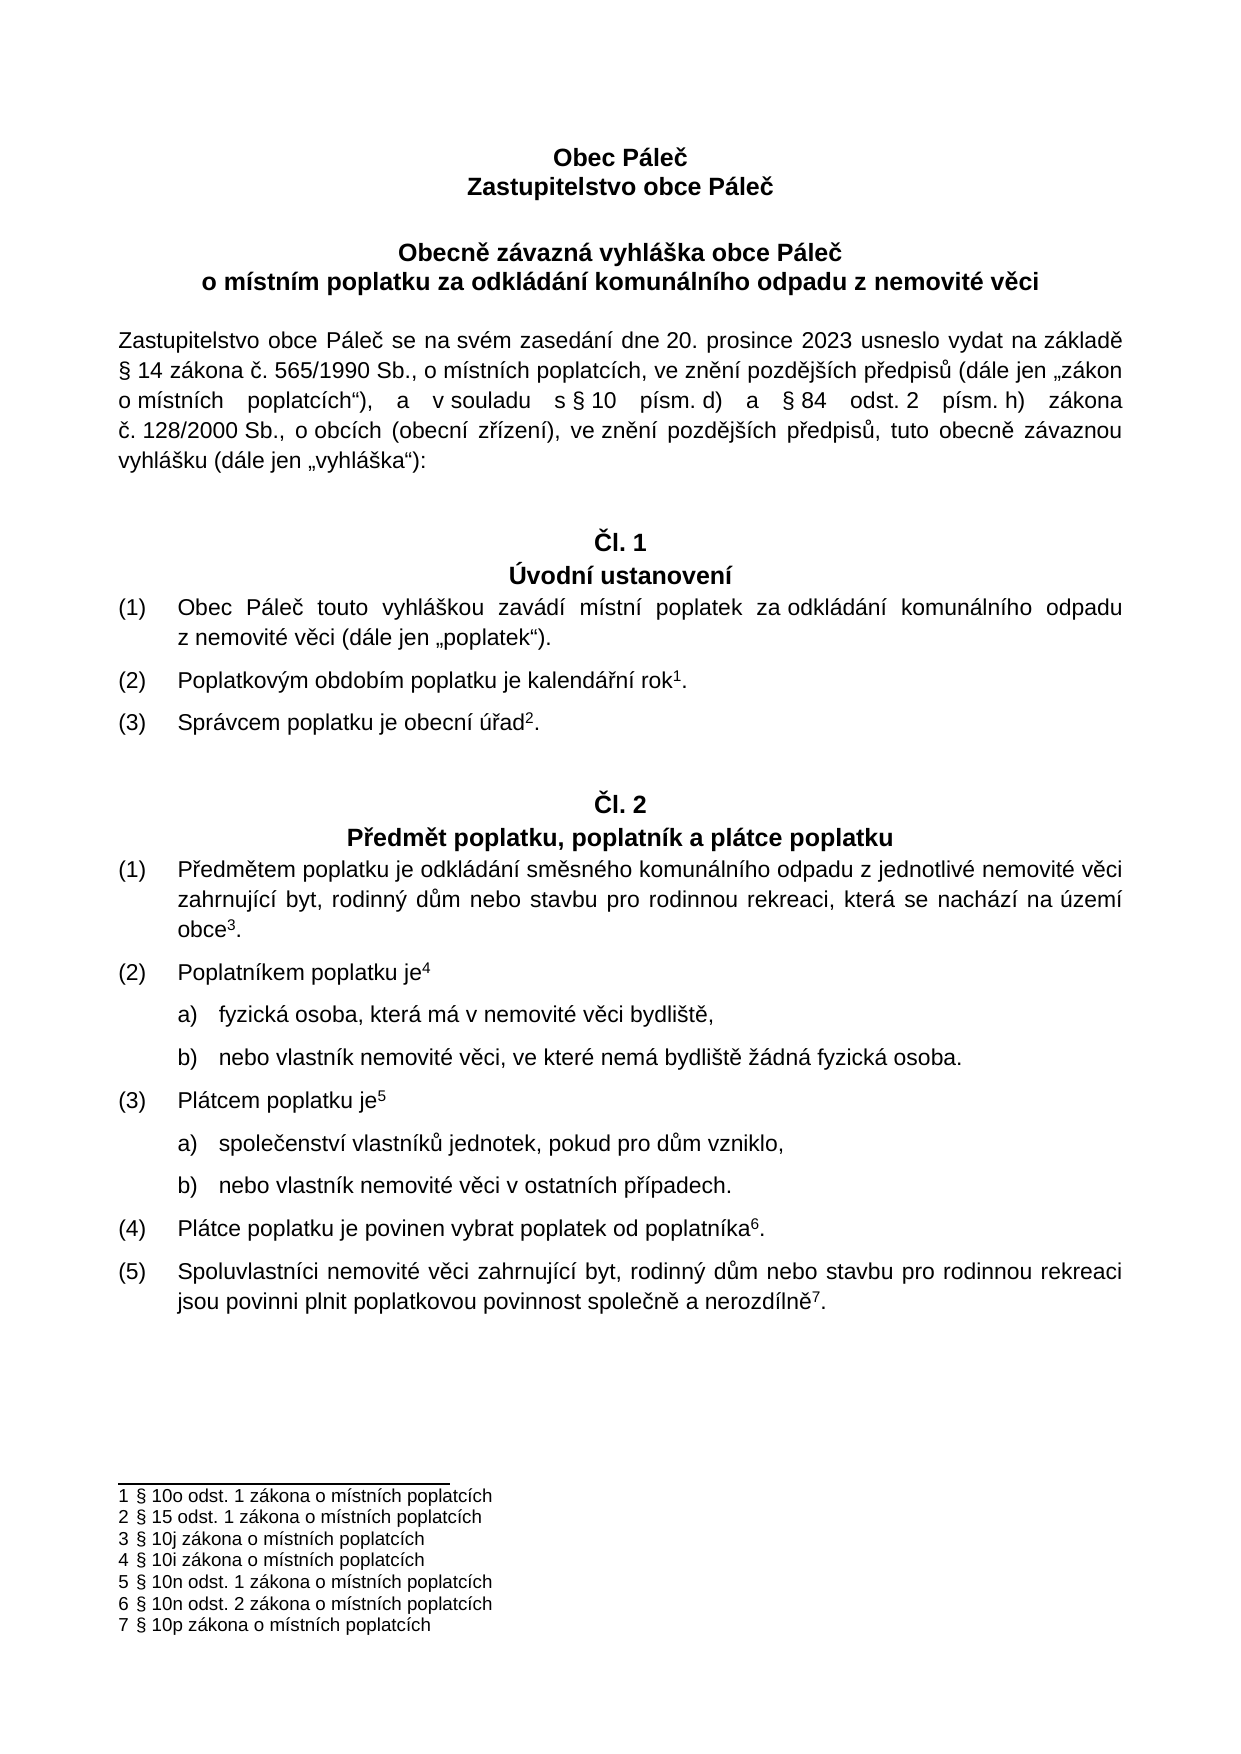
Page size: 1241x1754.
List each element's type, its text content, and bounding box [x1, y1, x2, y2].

list § 10p zákona o místních poplatcích [118, 1614, 1122, 1635]
list Plátce poplatku je povinen vybrat poplatek od poplatníka. [118, 1215, 1122, 1241]
list Obec Páleč touto vyhláškou zavádí místní poplatek za odkládání komunálního odpadu z nemovité věci (dále jen „poplatek“). [118, 594, 1122, 650]
list nebo vlastník nemovité věci v ostatních případech. [177, 1172, 1122, 1199]
list § 10n odst. 2 zákona o místních poplatcích [118, 1592, 1122, 1614]
list Předmětem poplatku je odkládání směsného komunálního odpadu z jednotlivé nemovité věci zahrnující byt, rodinný dům nebo stavbu pro rodinnou rekreaci, která se nachází na území obce. [118, 856, 1122, 942]
list Plátcem poplatku je [118, 1087, 1122, 1113]
list § 10j zákona o místních poplatcích [118, 1528, 1122, 1549]
list § 15 odst. 1 zákona o místních poplatcích [118, 1506, 1122, 1528]
text Obec Páleč Zastupitelstvo obce Páleč [118, 143, 1122, 201]
list společenství vlastníků jednotek, pokud pro dům vzniklo, [177, 1129, 1122, 1156]
text Zastupitelstvo obce Páleč se na svém zasedání dne 20. prosince 2023 usneslo vydat na základě § 14 zákona č. 565/1990 Sb., o místních poplatcích, ve znění pozdějších předpisů (dále jen „zákon o místních poplatcích“), a v souladu s § 10 písm. d) a § 84 odst. 2 písm. h) zákona č. 128/2000 Sb., o obcích (obecní zřízení), ve znění pozdějších předpisů, tuto obecně závaznou vyhlášku (dále jen „vyhláška“): [118, 327, 1122, 474]
subtitle Obecně závazná vyhláška obce Páleč o místním poplatku za odkládání komunálního odpadu z nemovité věci [118, 238, 1122, 295]
list fyzická osoba, která má v nemovité věci bydliště, [177, 1001, 1122, 1028]
subtitle Čl. 2 Předmět poplatku, poplatník a plátce poplatku [118, 789, 1122, 851]
list § 10i zákona o místních poplatcích [118, 1549, 1122, 1571]
list § 10n odst. 1 zákona o místních poplatcích [118, 1571, 1122, 1592]
subtitle Čl. 1 Úvodní ustanovení [118, 528, 1122, 589]
list nebo vlastník nemovité věci, ve které nemá bydliště žádná fyzická osoba. [177, 1044, 1122, 1071]
list § 10o odst. 1 zákona o místních poplatcích [118, 1484, 1122, 1506]
list Správcem poplatku je obecní úřad. [118, 709, 1122, 736]
list Poplatníkem poplatku je [118, 959, 1122, 985]
list Poplatkovým obdobím poplatku je kalendářní rok. [118, 667, 1122, 693]
list Spoluvlastníci nemovité věci zahrnující byt, rodinný dům nebo stavbu pro rodinnou rekreaci jsou povinni plnit poplatkovou povinnost společně a nerozdílně. [118, 1258, 1122, 1314]
